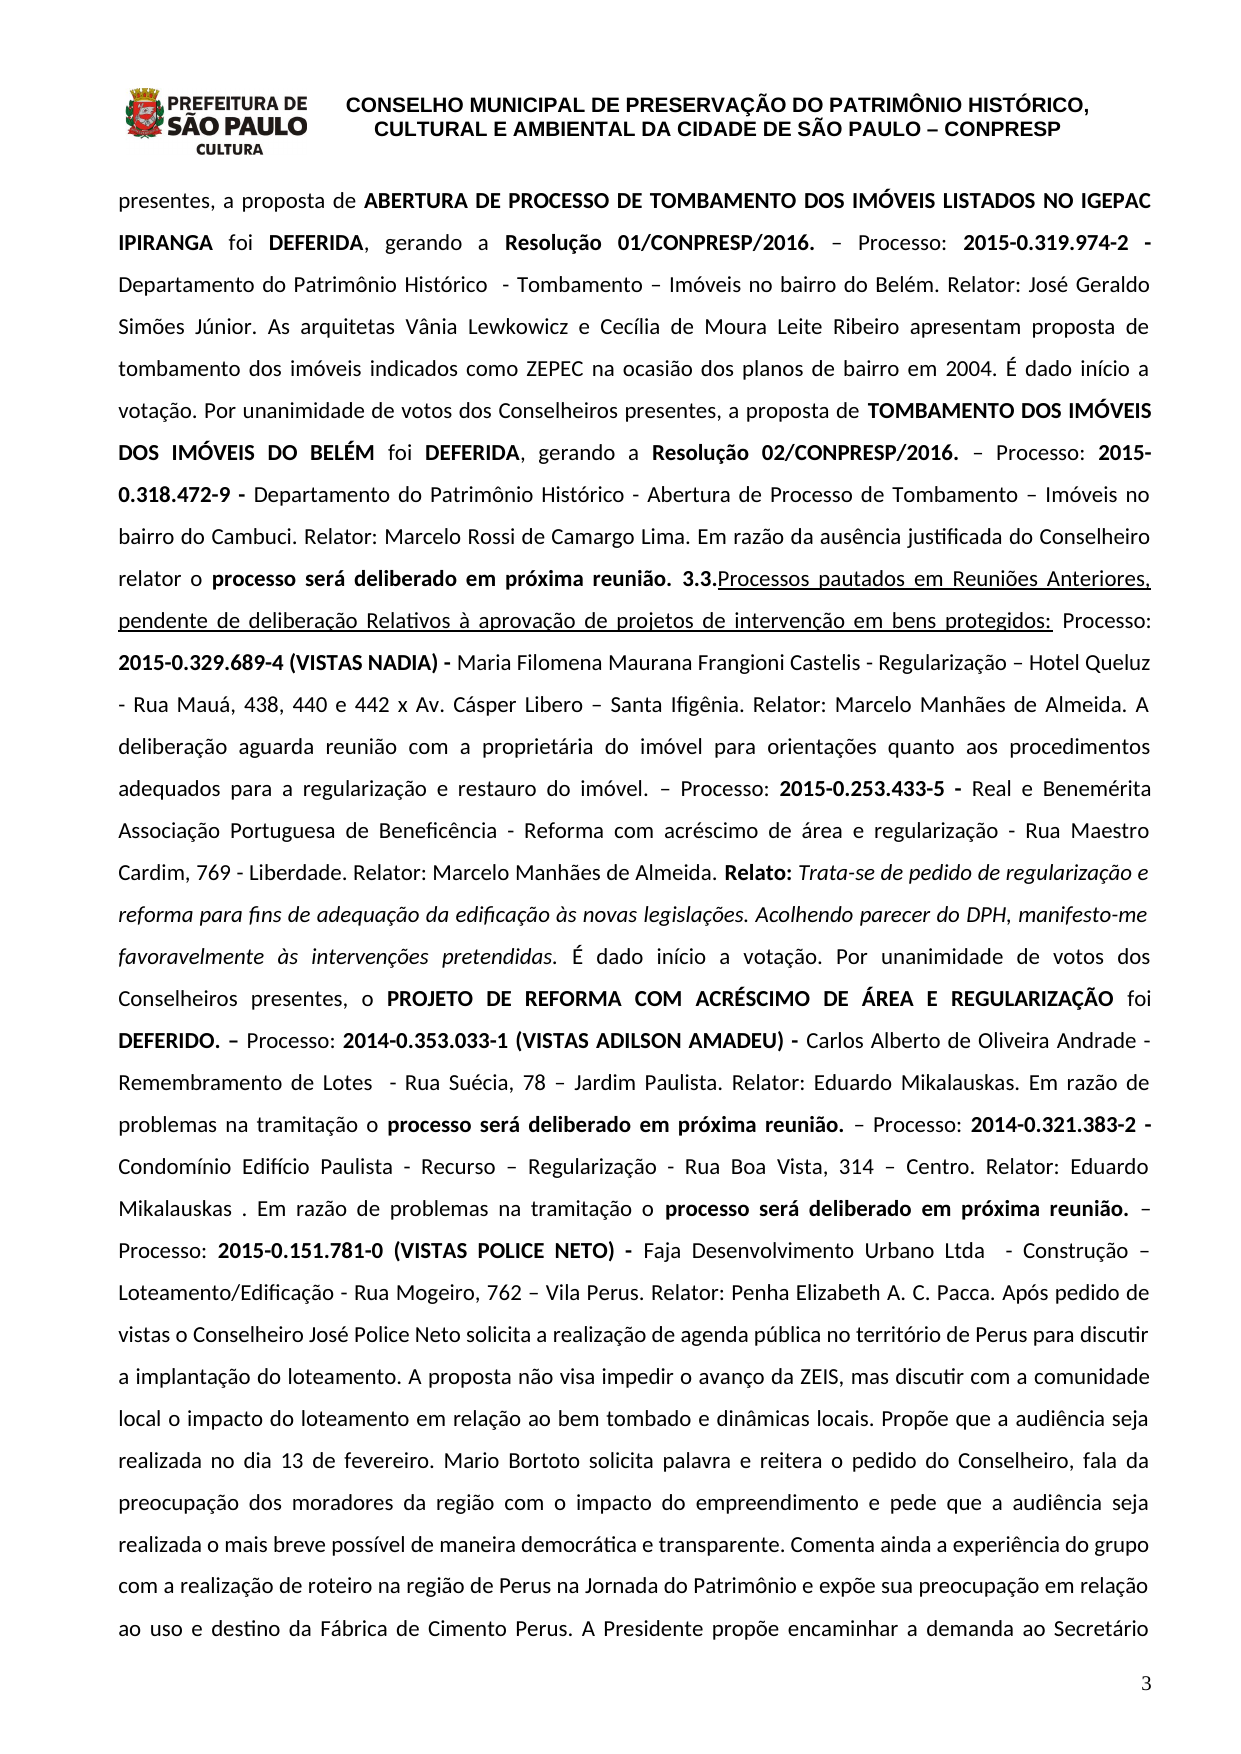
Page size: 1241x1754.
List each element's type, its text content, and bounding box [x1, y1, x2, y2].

text presentes, a proposta de ABERTURA DE PROCESSO DE TOMBAMENTO DOS IMÓVEIS LISTADOS NO IGEPAC IPIRANGA foi DEFERIDA, gerando a Resolução 01/CONPRESP/2016. – Processo: 2015-0.319.974-2 - Departamento do Patrimônio Histórico - Tombamento – Imóveis no bairro do Belém. Relator: José Geraldo Simões Júnior. As arquitetas Vânia Lewkowicz e Cecília de Moura Leite Ribeiro apresentam proposta de tombamento dos imóveis indicados como ZEPEC na ocasião dos planos de bairro em 2004. É dado início a votação. Por unanimidade de votos dos Conselheiros presentes, a proposta de TOMBAMENTO DOS IMÓVEIS DOS IMÓVEIS DO BELÉM foi DEFERIDA, gerando a Resolução 02/CONPRESP/2016. – Processo: 2015-0.318.472-9 - Departamento do Patrimônio Histórico - Abertura de Processo de Tombamento – Imóveis no bairro do Cambuci. Relator: Marcelo Rossi de Camargo Lima. Em razão da ausência justificada do Conselheiro relator o processo será deliberado em próxima reunião. 3.3.Processos pautados em Reuniões Anteriores, pendente de deliberação Relativos à aprovação de projetos de intervenção em bens protegidos: Processo: 2015-0.329.689-4 (VISTAS NADIA) - Maria Filomena Maurana Frangioni Castelis - Regularização – Hotel Queluz - Rua Mauá, 438, 440 e 442 x Av. Cásper Libero – Santa Ifigênia. Relator: Marcelo Manhães de Almeida. A deliberação aguarda reunião com a proprietária do imóvel para orientações quanto aos procedimentos adequados para a regularização e restauro do imóvel. – Processo: 2015-0.253.433-5 - Real e Benemérita Associação Portuguesa de Beneficência - Reforma com acréscimo de área e regularização - Rua Maestro Cardim, 769 - Liberdade. Relator: Marcelo Manhães de Almeida. Relato: Trata-se de pedido de regularização e reforma para fins de adequação da edificação às novas legislações. Acolhendo parecer do DPH, manifesto-me favoravelmente às intervenções pretendidas. É dado início a votação. Por unanimidade de votos dos Conselheiros presentes, o PROJETO DE REFORMA COM ACRÉSCIMO DE ÁREA E REGULARIZAÇÃO foi DEFERIDO. – Processo: 2014-0.353.033-1 (VISTAS ADILSON AMADEU) - Carlos Alberto de Oliveira Andrade - Remembramento de Lotes - Rua Suécia, 78 – Jardim Paulista. Relator: Eduardo Mikalauskas. Em razão de problemas na tramitação o processo será deliberado em próxima reunião. – Processo: 2014-0.321.383-2 - Condomínio Edifício Paulista - Recurso – Regularização - Rua Boa Vista, 314 – Centro. Relator: Eduardo Mikalauskas . Em razão de problemas na tramitação o processo será deliberado em próxima reunião. – Processo: 2015-0.151.781-0 (VISTAS POLICE NETO) - Faja Desenvolvimento Urbano Ltda - Construção – Loteamento/Edificação - Rua Mogeiro, 762 – Vila Perus. Relator: Penha Elizabeth A. C. Pacca. Após pedido de vistas o Conselheiro José Police Neto solicita a realização de agenda pública no território de Perus para discutir a implantação do loteamento. A proposta não visa impedir o avanço da ZEIS, mas discutir com a comunidade local o impacto do loteamento em relação ao bem tombado e dinâmicas locais. Propõe que a audiência seja realizada no dia 13 de fevereiro. Mario Bortoto solicita palavra e reitera o pedido do Conselheiro, fala da preocupação dos moradores da região com o impacto do empreendimento e pede que a audiência seja realizada o mais breve possível de maneira democrática e transparente. Comenta ainda a experiência do grupo com a realização de roteiro na região de Perus na Jornada do Patrimônio e expõe sua preocupação em relação ao uso e destino da Fábrica de Cimento Perus. A Presidente propõe encaminhar a demanda ao Secretário [118, 186, 1152, 1642]
